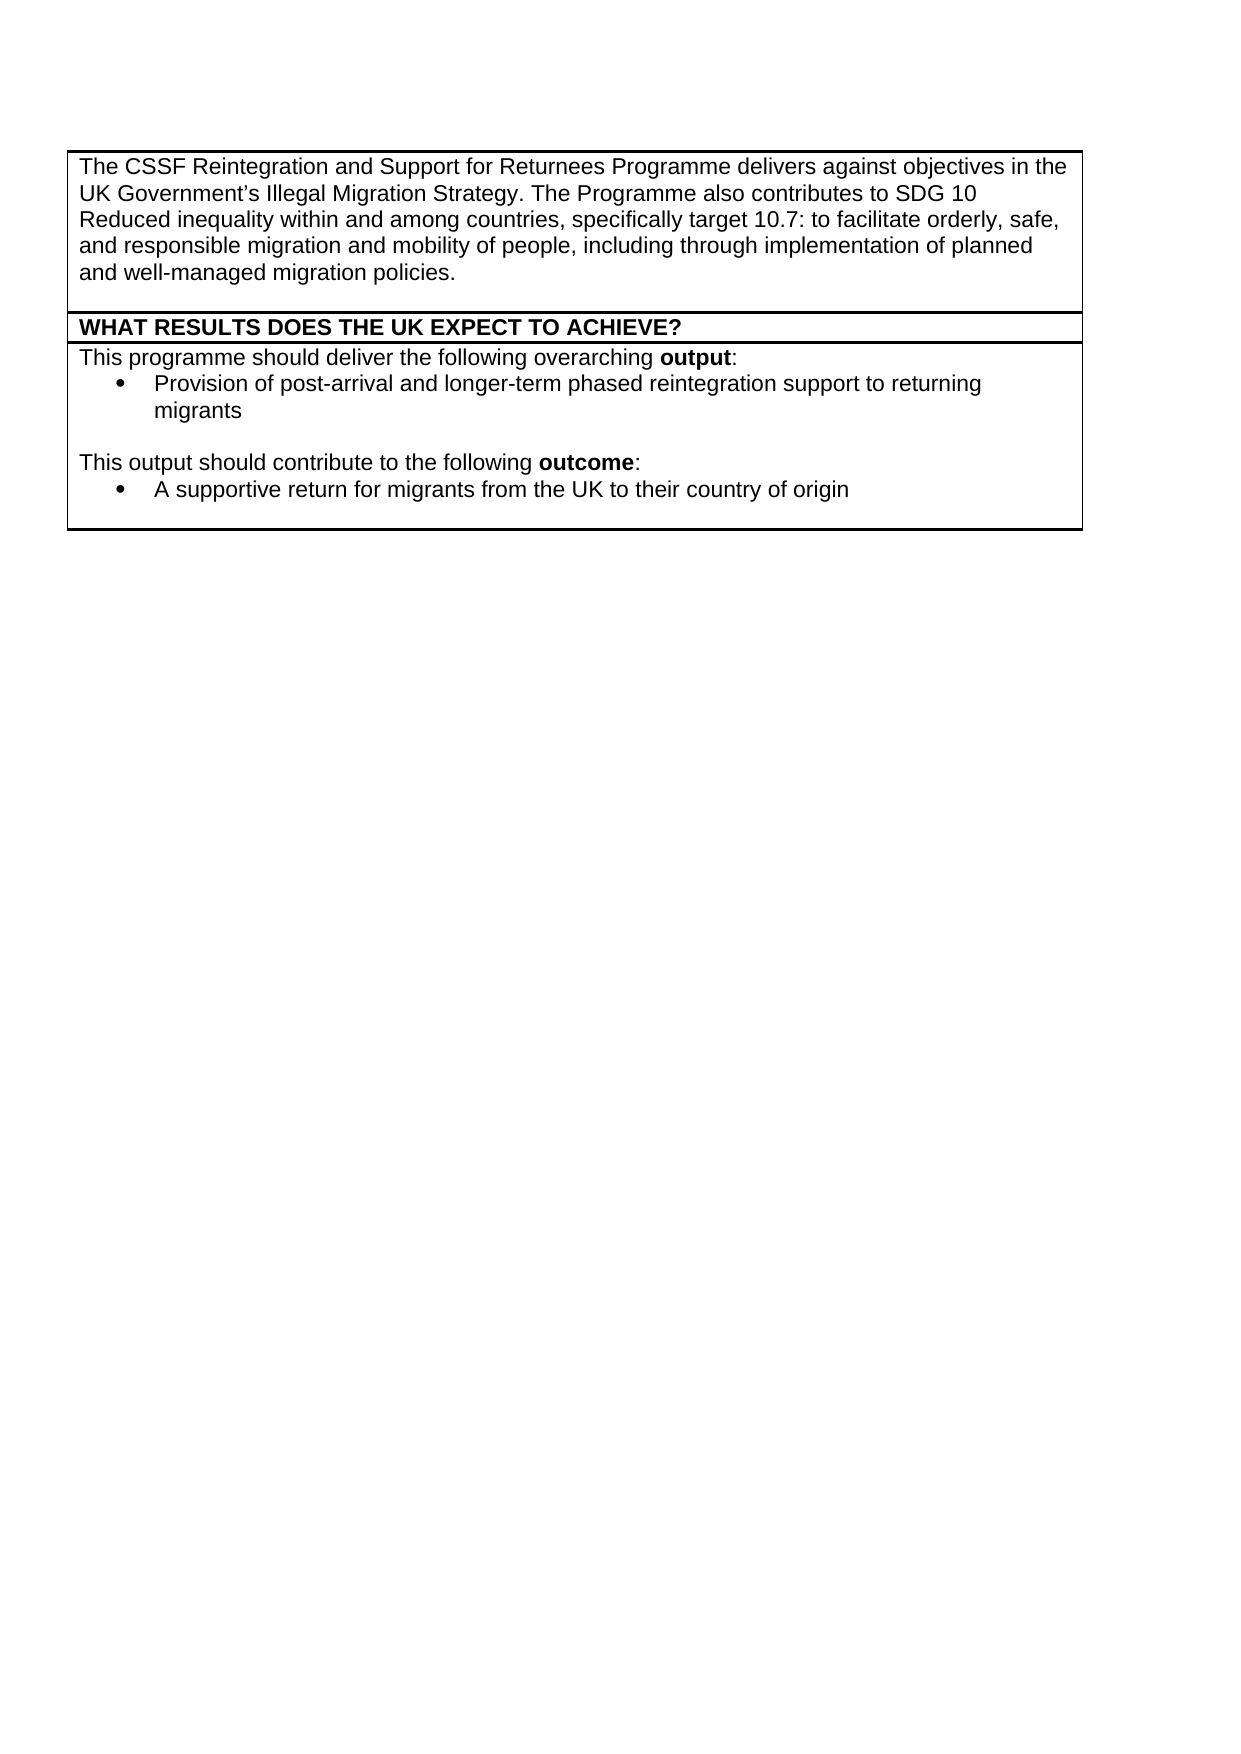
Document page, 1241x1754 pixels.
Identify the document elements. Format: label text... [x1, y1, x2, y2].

table_cell This programme should deliver the following overarching output: Provision of post-arrival and longer-term phased reintegration support to returning migrants This output should contribute to the following outcome: A supportive return for migrants from the UK to their country of origin [68, 344, 1082, 528]
table_cell The CSSF Reintegration and Support for Returnees Programme delivers against objectives in the UK Government’s Illegal Migration Strategy. The Programme also contributes to SDG 10 Reduced inequality within and among countries, specifically target 10.7: to facilitate orderly, safe, and responsible migration and mobility of people, including through implementation of planned and well-managed migration policies. [68, 153, 1082, 311]
table_cell WHAT RESULTS DOES THE UK EXPECT TO ACHIEVE? [68, 314, 1082, 341]
